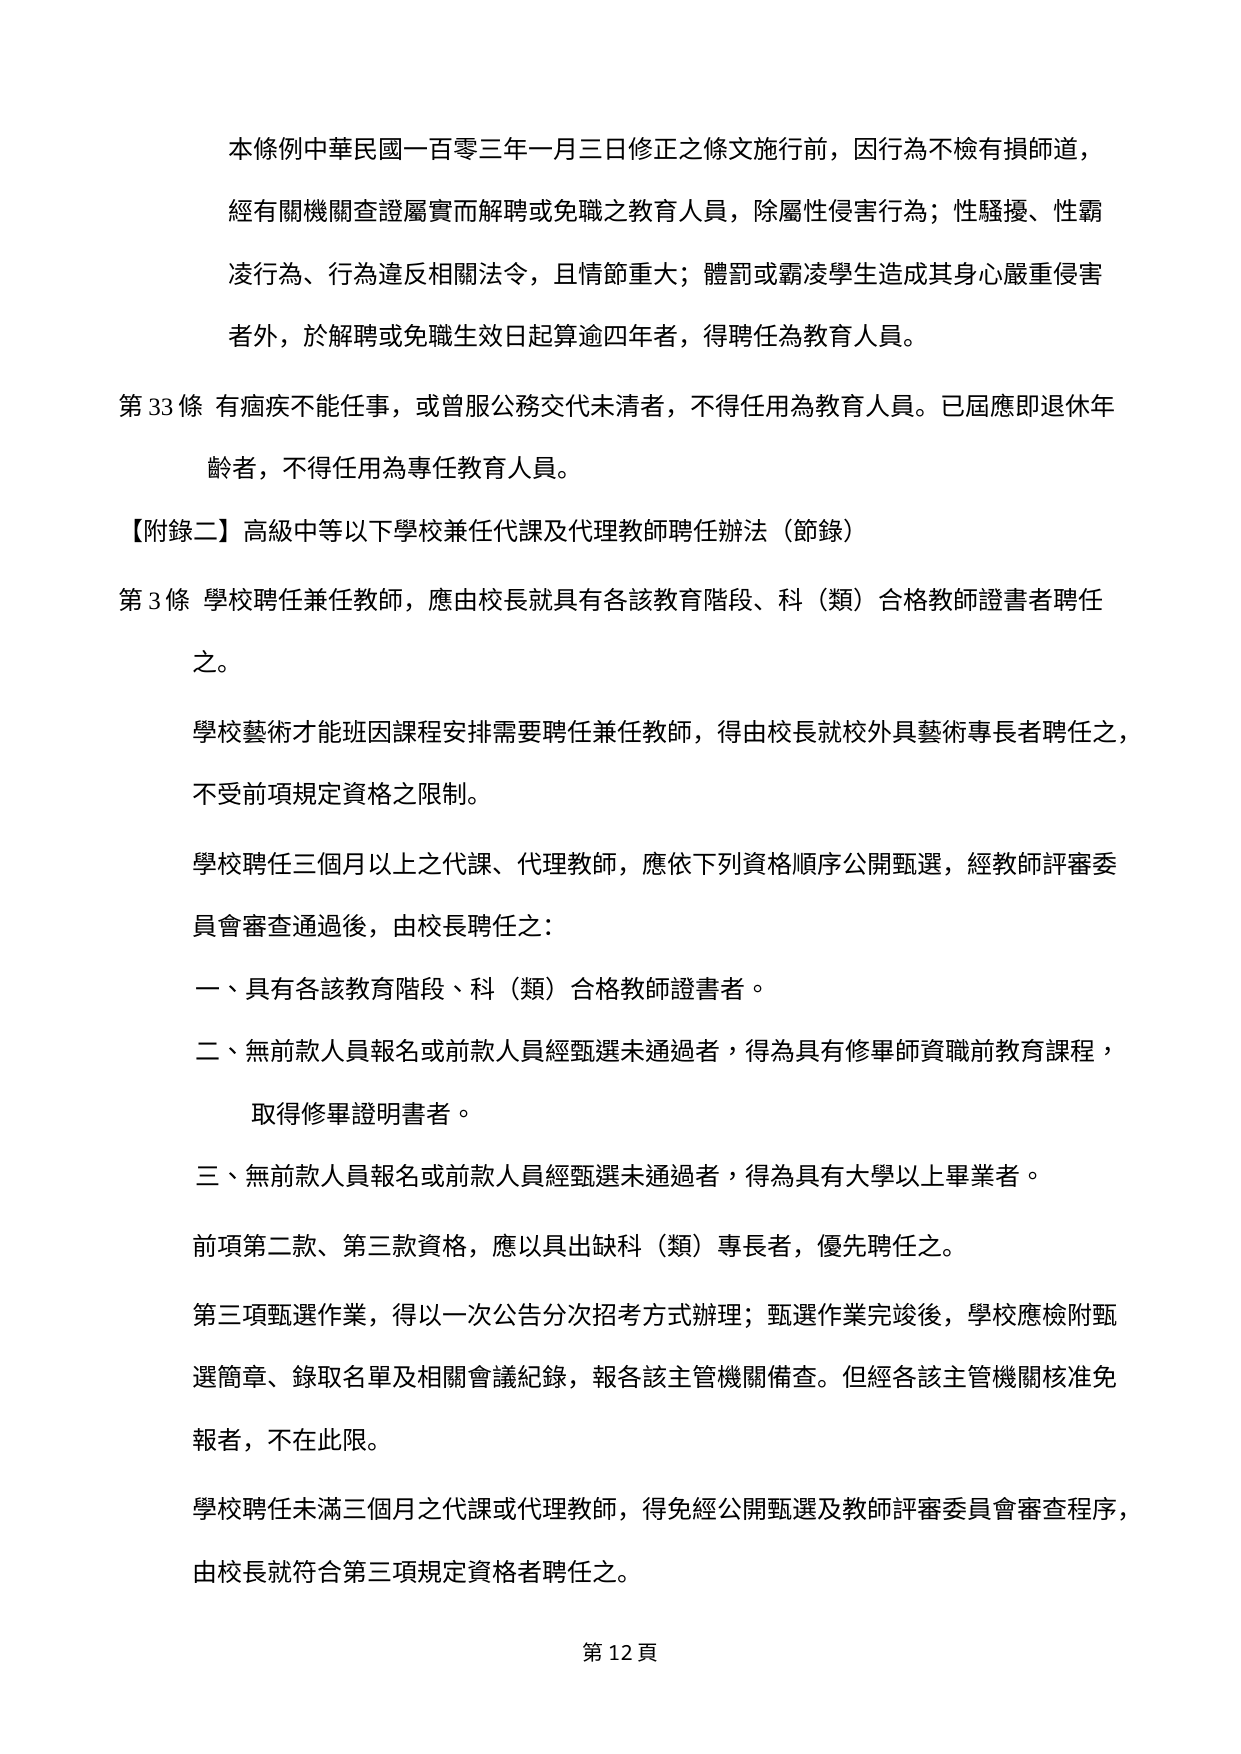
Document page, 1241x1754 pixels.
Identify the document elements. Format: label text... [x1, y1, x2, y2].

text 學校聘任三個月以上之代課、代理教師，應依下列資格順序公開甄選，經教師評審委員會審查通過後，由校長聘任之： [192, 821, 1122, 946]
text 一、具有各該教育階段、科（類）合格教師證書者。 [118, 946, 1122, 1008]
text 【附錄二】高級中等以下學校兼任代課及代理教師聘任辦法（節錄） [118, 487, 1122, 550]
text 三、無前款人員報名或前款人員經甄選未通過者，得為具有大學以上畢業者。 [118, 1133, 1122, 1196]
text 第三項甄選作業，得以一次公告分次招考方式辦理；甄選作業完竣後，學校應檢附甄選簡章、錄取名單及相關會議紀錄，報各該主管機關備查。但經各該主管機關核准免報者，不在此限。 [192, 1272, 1122, 1459]
text 第3條 學校聘任兼任教師，應由校長就具有各該教育階段、科（類）合格教師證書者聘任之。 [118, 557, 1122, 682]
text 二、無前款人員報名或前款人員經甄選未通過者，得為具有修畢師資職前教育課程，取得修畢證明書者。 [195, 1008, 1122, 1133]
text 前項第二款、第三款資格，應以具出缺科（類）專長者，優先聘任之。 [192, 1202, 1122, 1265]
text 學校藝術才能班因課程安排需要聘任兼任教師，得由校長就校外具藝術專長者聘任之，不受前項規定資格之限制。 [192, 689, 1122, 814]
text 本條例中華民國一百零三年一月三日修正之條文施行前，因行為不檢有損師道，經有關機關查證屬實而解聘或免職之教育人員，除屬性侵害行為；性騷擾、性霸凌行為、行為違反相關法令，且情節重大；體罰或霸凌學生造成其身心嚴重侵害者外，於解聘或免職生效日起算逾四年者，得聘任為教育人員。 [229, 106, 1122, 356]
text 第33條 有痼疾不能任事，或曾服公務交代未清者，不得任用為教育人員。已屆應即退休年齡者，不得任用為專任教育人員。 [118, 362, 1122, 487]
text 學校聘任未滿三個月之代課或代理教師，得免經公開甄選及教師評審委員會審查程序，由校長就符合第三項規定資格者聘任之。 [192, 1466, 1122, 1591]
